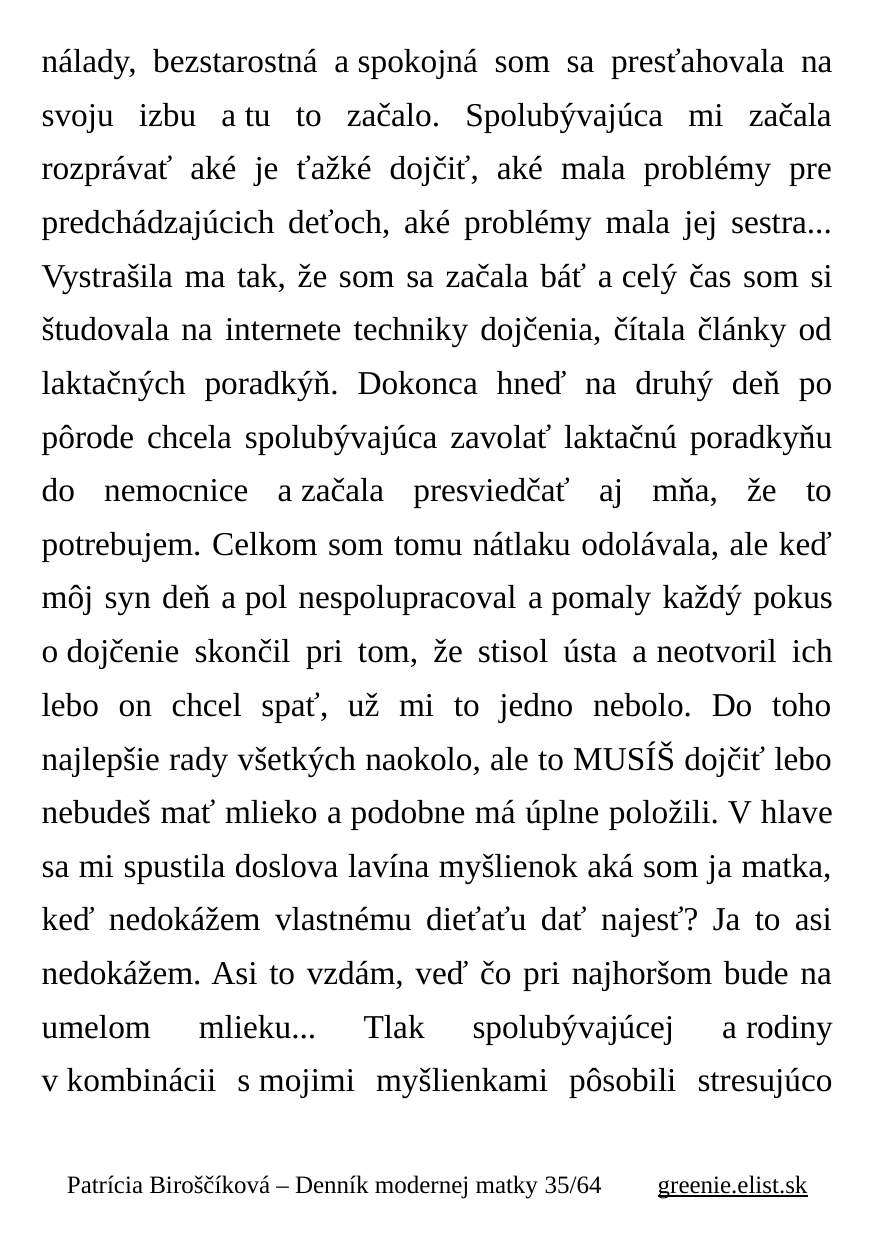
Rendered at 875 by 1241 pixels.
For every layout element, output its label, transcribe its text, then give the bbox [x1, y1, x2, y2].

text nálady, bezstarostná a spokojná som sa presťahovala na svoju izbu a tu to začalo. Spolubývajúca mi začala rozprávať aké je ťažké dojčiť, aké mala problémy pre predchádzajúcich deťoch, aké problémy mala jej sestra... Vystrašila ma tak, že som sa začala báť a celý čas som si študovala na internete techniky dojčenia, čítala články od laktačných poradkýň. Dokonca hneď na druhý deň po pôrode chcela spolubývajúca zavolať laktačnú poradkyňu do nemocnice a začala presviedčať aj mňa, že to potrebujem. Celkom som tomu nátlaku odolávala, ale keď môj syn deň a pol nespolupracoval a pomaly každý pokus o dojčenie skončil pri tom, že stisol ústa a neotvoril ich lebo on chcel spať, už mi to jedno nebolo. Do toho najlepšie rady všetkých naokolo, ale to MUSÍŠ dojčiť lebo nebudeš mať mlieko a podobne má úplne položili. V hlave sa mi spustila doslova lavína myšlienok aká som ja matka, keď nedokážem vlastnému dieťaťu dať najesť? Ja to asi nedokážem. Asi to vzdám, veď čo pri najhoršom bude na umelom mlieku... Tlak spolubývajúcej a rodiny v kombinácii s mojimi myšlienkami pôsobili stresujúco [41, 41, 833, 1099]
